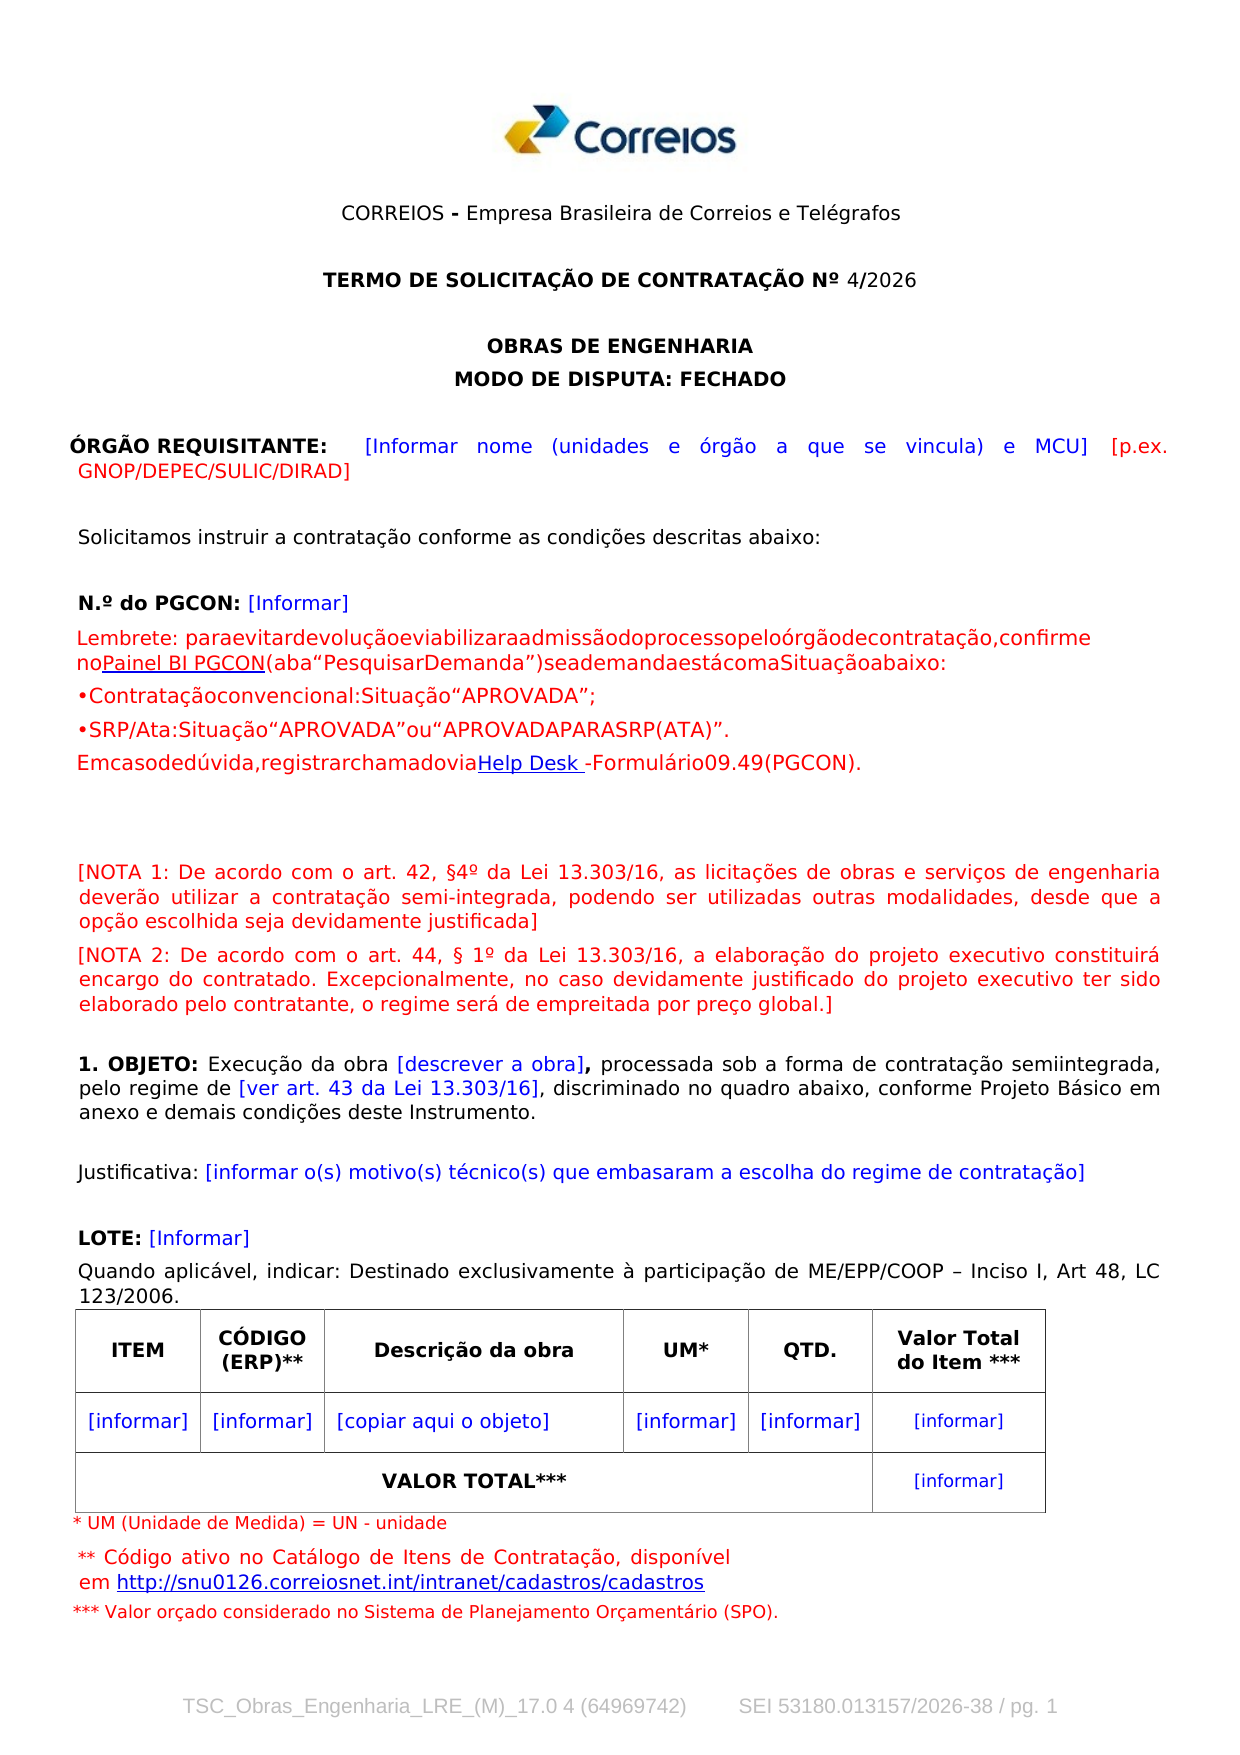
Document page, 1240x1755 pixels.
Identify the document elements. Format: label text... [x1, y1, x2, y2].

table_cell [informar] [76, 1393, 200, 1452]
text 1. OBJETO: Execução da obra [descrever a obra], processada sob a forma de contratação semiintegrada, pelo regime de [ver art. 43 da Lei 13.303/16], discriminado no quadro abaixo, conforme Projeto Básico em anexo e demais condições deste Instrumento. [78, 1053, 1161, 1124]
table_cell [624, 1453, 748, 1512]
text •SRP/Ata:Situação“APROVADA”ou“APROVADAPARASRP(ATA)”. [76, 718, 1168, 742]
text * UM (Unidade de Medida) = UN - unidade [73, 1513, 1167, 1534]
table_header CÓDIGO (ERP)** [201, 1310, 324, 1392]
table_header Valor Total do Item *** [873, 1310, 1045, 1392]
table_cell [748, 1453, 872, 1512]
table_cell [76, 1453, 200, 1512]
table_cell [informar] [873, 1393, 1045, 1452]
table_header UM* [624, 1310, 748, 1392]
text Solicitamos instruir a contratação conforme as condições descritas abaixo: [78, 526, 1161, 549]
text GNOP/DEPEC/SULIC/DIRAD] [78, 460, 1162, 483]
text CORREIOS - Empresa Brasileira de Correios e Telégrafos [74, 202, 1168, 225]
text [NOTA 1: De acordo com o art. 42, §4º da Lei 13.303/16, as licitações de obras e serviços de engenharia deverão utilizar a contratação semi-integrada, podendo ser utilizadas outras modalidades, desde que a opção escolhida seja devidamente justificada] [78, 861, 1162, 934]
table_cell [copiar aqui o objeto] [325, 1393, 623, 1452]
text Emcasodedúvida,registrarchamadoviaHelp Desk -Formulário09.49(PGCON). [76, 751, 1168, 775]
text *** Valor orçado considerado no Sistema de Planejamento Orçamentário (SPO). [73, 1602, 1167, 1623]
text MODO DE DISPUTA: FECHADO [72, 368, 1168, 392]
text ÓRGÃO REQUISITANTE: [Informar nome (unidades e órgão a que se vincula) e MCU] [p.ex. [69, 435, 1168, 458]
text LOTE: [Informar] [78, 1227, 1162, 1250]
table_header ITEM [76, 1310, 200, 1392]
table_header Descrição da obra [325, 1310, 623, 1392]
text OBRAS DE ENGENHARIA [72, 335, 1168, 358]
table_cell [informar] [749, 1393, 872, 1452]
text Quando aplicável, indicar: Destinado exclusivamente à participação de ME/EPP/COOP – Inciso I, Art 48, LC 123/2006. [78, 1261, 1161, 1308]
table_cell [informar] [624, 1393, 748, 1452]
table_cell [informar] [201, 1393, 324, 1452]
text Justificativa: [informar o(s) motivo(s) técnico(s) que embasaram a escolha do regime de contratação] [78, 1161, 1162, 1184]
table_cell VALOR TOTAL*** [325, 1453, 624, 1512]
text [NOTA 2: De acordo com o art. 44, § 1º da Lei 13.303/16, a elaboração do projeto executivo constituirá encargo do contratado. Excepcionalmente, no caso devidamente justificado do projeto executivo ter sido elaborado pelo contratante, o regime será de empreitada por preço global.] [78, 944, 1162, 1016]
text Lembrete: paraevitardevoluçãoeviabilizaraadmissãodoprocessopeloórgãodecontratação,confirme noPainel BI PGCON(aba“PesquisarDemanda”)seademandaestácomaSituaçãoabaixo: [76, 626, 1168, 675]
text ** Código ativo no Catálogo de Itens de Contratação, disponível em http://snu0126.correiosnet.int/intranet/cadastros/cadastros [78, 1546, 731, 1594]
table_cell [200, 1453, 324, 1512]
table_cell [informar] [873, 1453, 1045, 1512]
text •Contrataçãoconvencional:Situação“APROVADA”; [76, 684, 1168, 708]
text TERMO DE SOLICITAÇÃO DE CONTRATAÇÃO Nº 4/2026 [72, 269, 1167, 292]
text N.º do PGCON: [Informar] [78, 592, 1168, 615]
table_header QTD. [749, 1310, 872, 1392]
